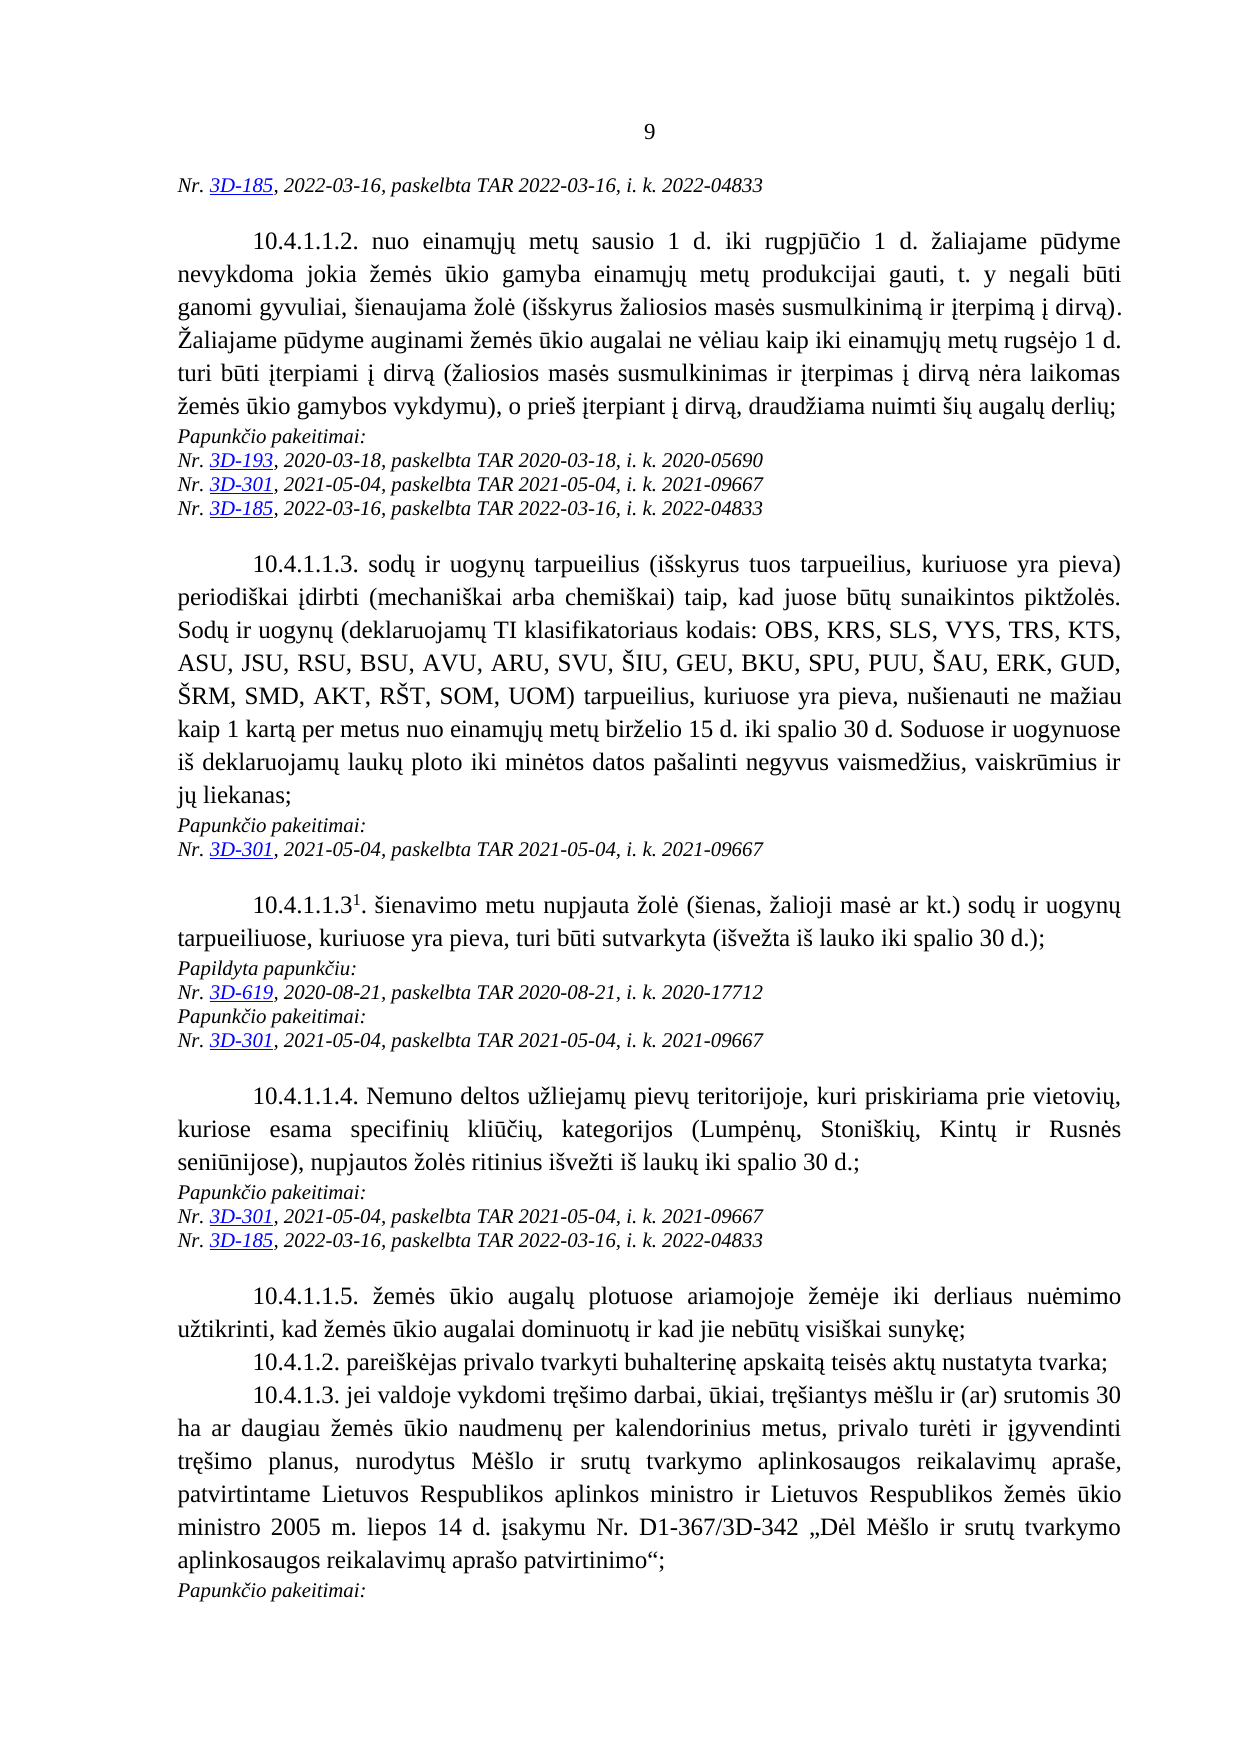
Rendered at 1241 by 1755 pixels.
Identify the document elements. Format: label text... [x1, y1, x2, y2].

text Nr. 3D-193, 2020-03-18, paskelbta TAR 2020-03-18, i. k. 2020-05690 [177, 448, 1122, 472]
text Papildyta papunkčiu: [177, 956, 1122, 980]
text 10.4.1.1.3. sodų ir uogynų tarpueilius (išskyrus tuos tarpueilius, kuriuose yra pieva) periodiškai įdirbti (mechaniškai arba chemiškai) taip, kad juose būtų sunaikintos piktžolės. Sodų ir uogynų (deklaruojamų TI klasifikatoriaus kodais: OBS, KRS, SLS, VYS, TRS, KTS, ASU, JSU, RSU, BSU, AVU, ARU, SVU, ŠIU, GEU, BKU, SPU, PUU, ŠAU, ERK, GUD, ŠRM, SMD, AKT, RŠT, SOM, UOM) tarpueilius, kuriuose yra pieva, nušienauti ne mažiau kaip 1 kartą per metus nuo einamųjų metų birželio 15 d. iki spalio 30 d. Soduose ir uogynuose iš deklaruojamų laukų ploto iki minėtos datos pašalinti negyvus vaismedžius, vaiskrūmius ir jų liekanas; [177, 549, 1122, 809]
text Nr. 3D-185, 2022-03-16, paskelbta TAR 2022-03-16, i. k. 2022-04833 [177, 1228, 1122, 1252]
text Nr. 3D-185, 2022-03-16, paskelbta TAR 2022-03-16, i. k. 2022-04833 [177, 496, 1122, 520]
text 10.4.1.1.4. Nemuno deltos užliejamų pievų teritorijoje, kuri priskiriama prie vietovių, kuriose esama specifinių kliūčių, kategorijos (Lumpėnų, Stoniškių, Kintų ir Rusnės seniūnijose), nupjautos žolės ritinius išvežti iš laukų iki spalio 30 d.; [177, 1081, 1122, 1176]
text Papunkčio pakeitimai: [177, 1578, 1122, 1602]
text Papunkčio pakeitimai: [177, 1004, 1122, 1028]
text Nr. 3D-301, 2021-05-04, paskelbta TAR 2021-05-04, i. k. 2021-09667 [177, 837, 1122, 861]
text 10.4.1.2. pareiškėjas privalo tvarkyti buhalterinę apskaitą teisės aktų nustatyta tvarka; [177, 1347, 1122, 1376]
text Nr. 3D-185, 2022-03-16, paskelbta TAR 2022-03-16, i. k. 2022-04833 [177, 173, 1122, 197]
text Nr. 3D-301, 2021-05-04, paskelbta TAR 2021-05-04, i. k. 2021-09667 [177, 1204, 1122, 1228]
text 10.4.1.3. jei valdoje vykdomi tręšimo darbai, ūkiai, tręšiantys mėšlu ir (ar) srutomis 30 ha ar daugiau žemės ūkio naudmenų per kalendorinius metus, privalo turėti ir įgyvendinti tręšimo planus, nurodytus Mėšlo ir srutų tvarkymo aplinkosaugos reikalavimų apraše, patvirtintame Lietuvos Respublikos aplinkos ministro ir Lietuvos Respublikos žemės ūkio ministro 2005 m. liepos 14 d. įsakymu Nr. D1-367/3D-342 „Dėl Mėšlo ir srutų tvarkymo aplinkosaugos reikalavimų aprašo patvirtinimo“; [177, 1380, 1122, 1574]
text Nr. 3D-301, 2021-05-04, paskelbta TAR 2021-05-04, i. k. 2021-09667 [177, 1028, 1122, 1052]
text Papunkčio pakeitimai: [177, 424, 1122, 448]
text Papunkčio pakeitimai: [177, 813, 1122, 837]
text 10.4.1.1.5. žemės ūkio augalų plotuose ariamojoje žemėje iki derliaus nuėmimo užtikrinti, kad žemės ūkio augalai dominuotų ir kad jie nebūtų visiškai sunykę; [177, 1281, 1122, 1343]
text Nr. 3D-301, 2021-05-04, paskelbta TAR 2021-05-04, i. k. 2021-09667 [177, 472, 1122, 496]
text Papunkčio pakeitimai: [177, 1180, 1122, 1204]
text 10.4.1.1.31. šienavimo metu nupjauta žolė (šienas, žalioji masė ar kt.) sodų ir uogynų tarpueiliuose, kuriuose yra pieva, turi būti sutvarkyta (išvežta iš lauko iki spalio 30 d.); [177, 890, 1122, 952]
text 10.4.1.1.2. nuo einamųjų metų sausio 1 d. iki rugpjūčio 1 d. žaliajame pūdyme nevykdoma jokia žemės ūkio gamyba einamųjų metų produkcijai gauti, t. y negali būti ganomi gyvuliai, šienaujama žolė (išskyrus žaliosios masės susmulkinimą ir įterpimą į dirvą). Žaliajame pūdyme auginami žemės ūkio augalai ne vėliau kaip iki einamųjų metų rugsėjo 1 d. turi būti įterpiami į dirvą (žaliosios masės susmulkinimas ir įterpimas į dirvą nėra laikomas žemės ūkio gamybos vykdymu), o prieš įterpiant į dirvą, draudžiama nuimti šių augalų derlių; [177, 226, 1122, 420]
text Nr. 3D-619, 2020-08-21, paskelbta TAR 2020-08-21, i. k. 2020-17712 [177, 980, 1122, 1004]
